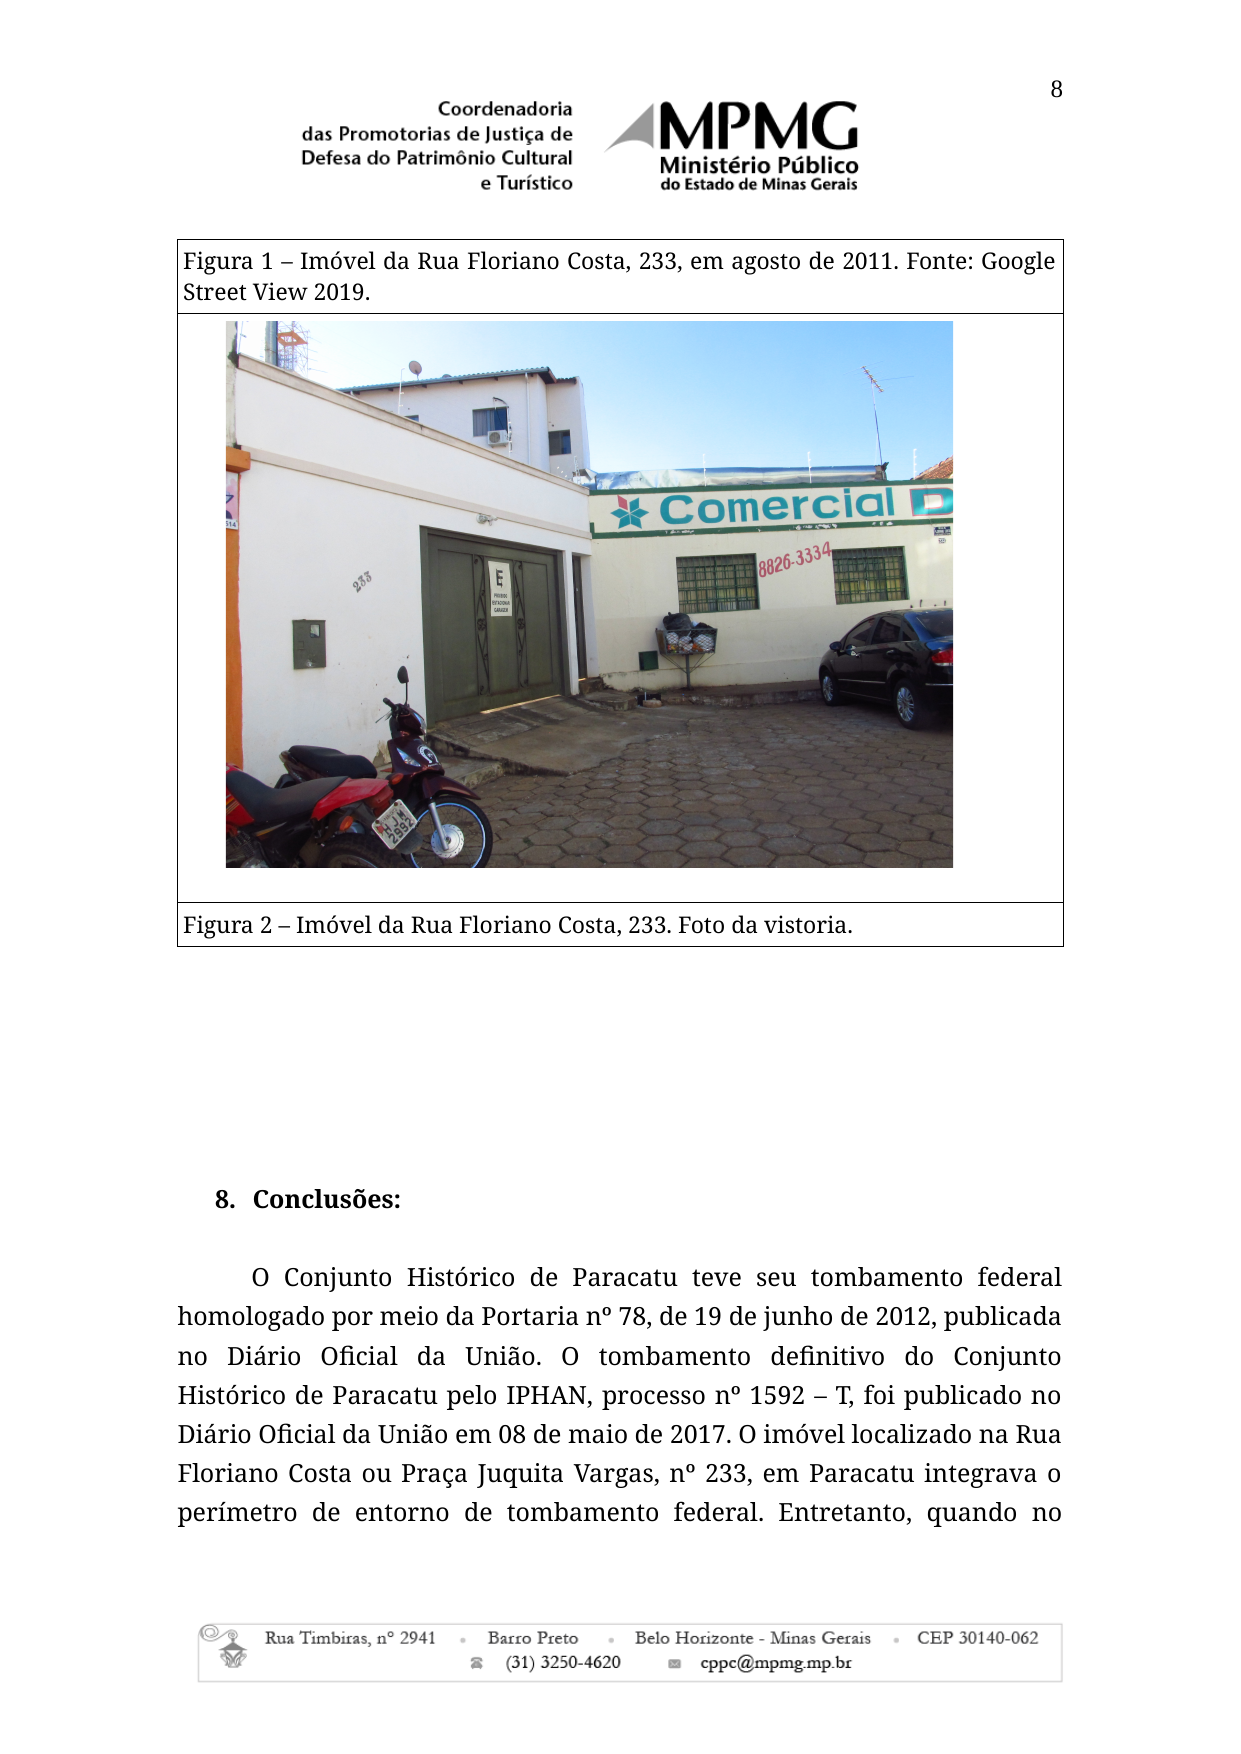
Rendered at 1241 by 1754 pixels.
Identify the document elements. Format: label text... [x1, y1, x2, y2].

picture [225, 321, 954, 868]
table_header [178, 314, 1063, 902]
table_header Figura 1 – Imóvel da Rua Floriano Costa, 233, em agosto de 2011. Fonte: Google Street View 2019. [178, 240, 1063, 313]
table_cell Figura 2 – Imóvel da Rua Floriano Costa, 233. Foto da vistoria. [178, 903, 1063, 946]
list Conclusões: [215, 1182, 1063, 1216]
picture [186, 1615, 1073, 1689]
text O Conjunto Histórico de Paracatu teve seu tombamento federal homologado por meio da Portaria nº 78, de 19 de junho de 2012, publicada no Diário Oficial da União. O tombamento definitivo do Conjunto Histórico de Paracatu pelo IPHAN, processo nº 1592 – T, foi publicado no Diário Oficial da União em 08 de maio de 2017. O imóvel localizado na Rua Floriano Costa ou Praça Juquita Vargas, nº 233, em Paracatu integrava o perímetro de entorno de tombamento federal. Entretanto, quando no [177, 1260, 1063, 1529]
picture [177, 73, 1053, 207]
